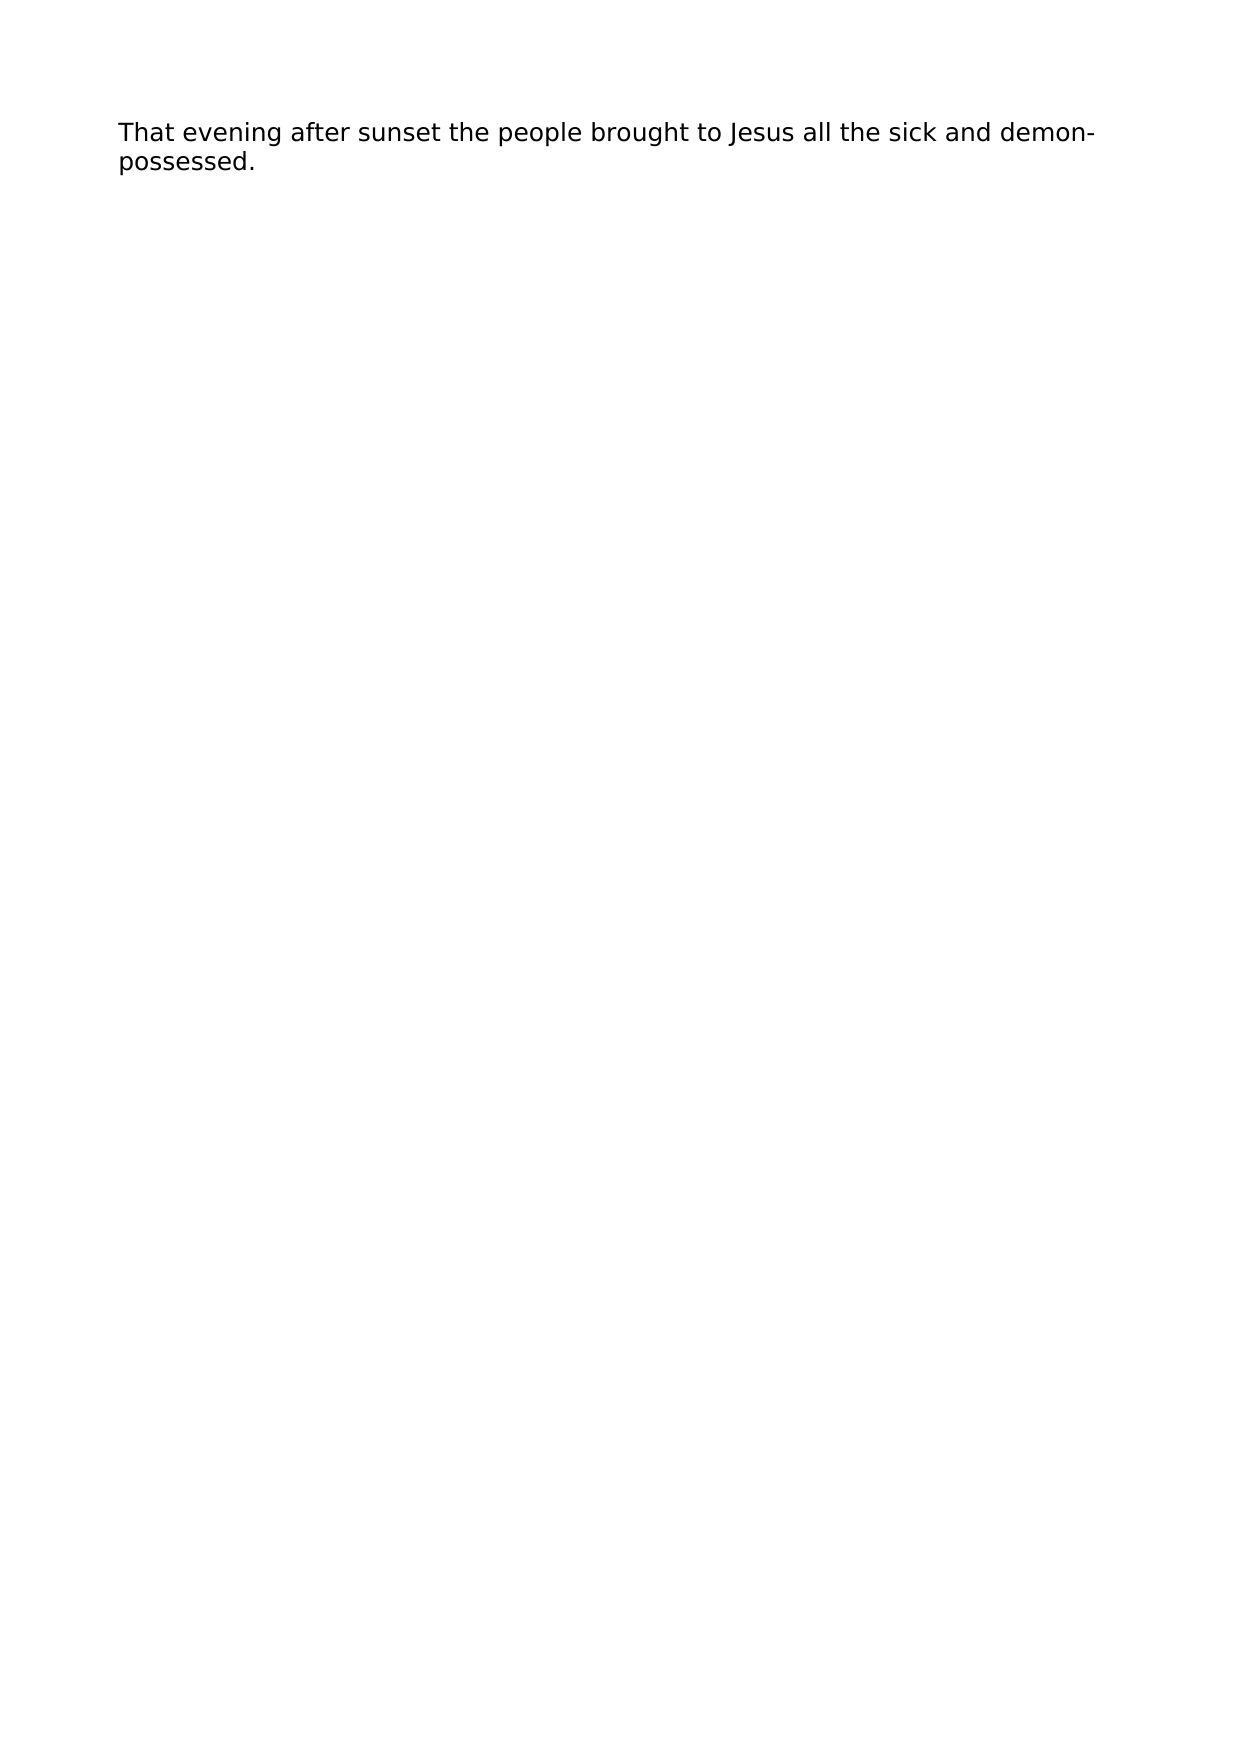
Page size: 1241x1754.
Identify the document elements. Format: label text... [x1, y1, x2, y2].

text That evening after sunset the people brought to Jesus all the sick and demon-possessed. [118, 118, 1122, 176]
